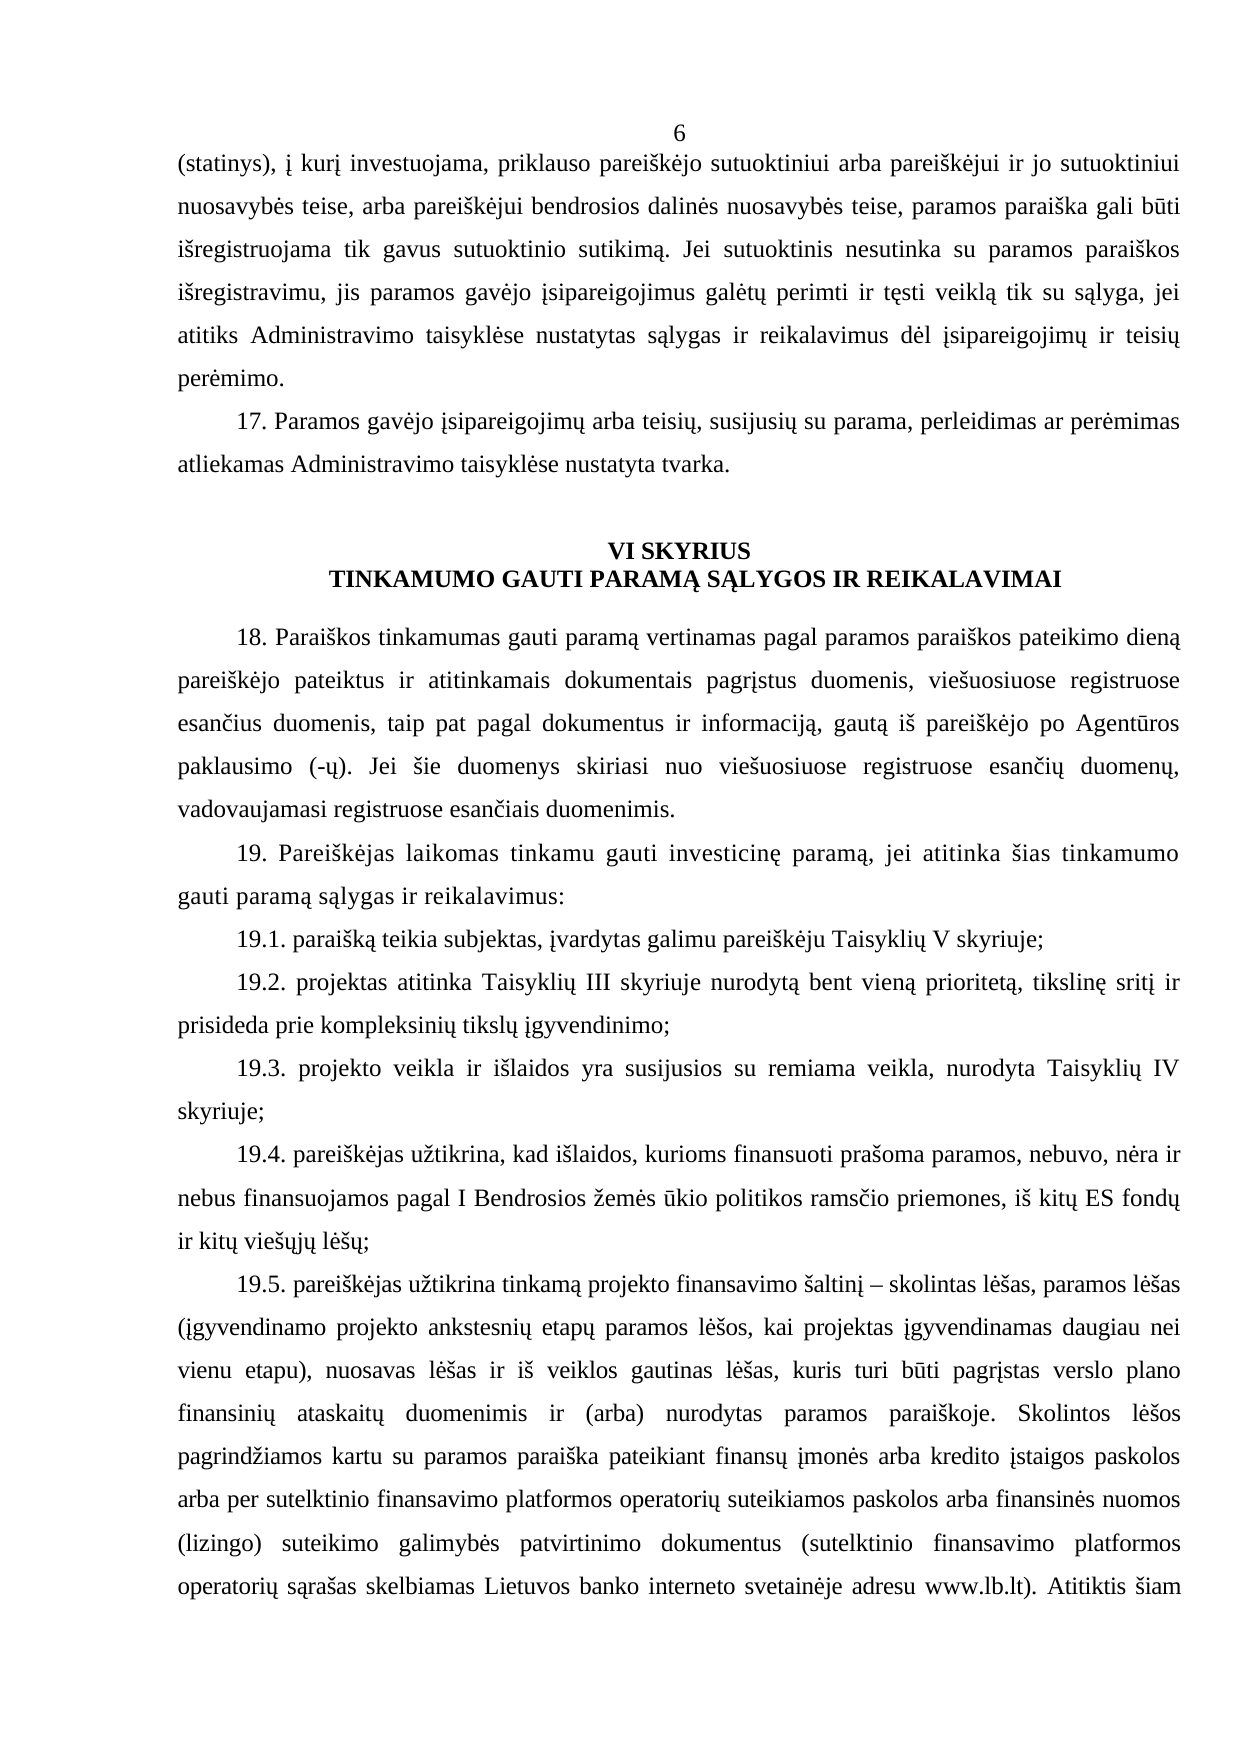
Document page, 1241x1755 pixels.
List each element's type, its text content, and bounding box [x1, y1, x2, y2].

text 19.3. projekto veikla ir išlaidos yra susijusios su remiama veikla, nurodyta Taisyklių IV skyriuje; [177, 1053, 1181, 1125]
text 17. Paramos gavėjo įsipareigojimų arba teisių, susijusių su parama, perleidimas ar perėmimas atliekamas Administravimo taisyklėse nustatyta tvarka. [177, 406, 1181, 478]
text 19.2. projektas atitinka Taisyklių III skyriuje nurodytą bent vieną prioritetą, tikslinę sritį ir prisideda prie kompleksinių tikslų įgyvendinimo; [177, 967, 1181, 1039]
text 19.4. pareiškėjas užtikrina, kad išlaidos, kurioms finansuoti prašoma paramos, nebuvo, nėra ir nebus finansuojamos pagal I Bendrosios žemės ūkio politikos ramsčio priemones, iš kitų ES fondų ir kitų viešųjų lėšų; [177, 1139, 1181, 1254]
text 18. Paraiškos tinkamumas gauti paramą vertinamas pagal paramos paraiškos pateikimo dieną pareiškėjo pateiktus ir atitinkamais dokumentais pagrįstus duomenis, viešuosiuose registruose esančius duomenis, taip pat pagal dokumentus ir informaciją, gautą iš pareiškėjo po Agentūros paklausimo (-ų). Jei šie duomenys skiriasi nuo viešuosiuose registruose esančių duomenų, vadovaujamasi registruose esančiais duomenimis. [177, 622, 1181, 823]
text (statinys), į kurį investuojama, priklauso pareiškėjo sutuoktiniui arba pareiškėjui ir jo sutuoktiniui nuosavybės teise, arba pareiškėjui bendrosios dalinės nuosavybės teise, paramos paraiška gali būti išregistruojama tik gavus sutuoktinio sutikimą. Jei sutuoktinis nesutinka su paramos paraiškos išregistravimu, jis paramos gavėjo įsipareigojimus galėtų perimti ir tęsti veiklą tik su sąlyga, jei atitiks Administravimo taisyklėse nustatytas sąlygas ir reikalavimus dėl įsipareigojimų ir teisių perėmimo. [177, 148, 1181, 392]
text VI SKYRIUS [177, 536, 1181, 564]
text 19.1. paraišką teikia subjektas, įvardytas galimu pareiškėju Taisyklių V skyriuje; [177, 924, 1181, 953]
text TINKAMUMO GAUTI PARAMĄ SĄLYGOS IR REIKALAVIMAI [177, 564, 1181, 593]
text 19. Pareiškėjas laikomas tinkamu gauti investicinę paramą, jei atitinka šias tinkamumo gauti paramą sąlygas ir reikalavimus: [177, 838, 1181, 909]
text 19.5. pareiškėjas užtikrina tinkamą projekto finansavimo šaltinį – skolintas lėšas, paramos lėšas (įgyvendinamo projekto ankstesnių etapų paramos lėšos, kai projektas įgyvendinamas daugiau nei vienu etapu), nuosavas lėšas ir iš veiklos gautinas lėšas, kuris turi būti pagrįstas verslo plano finansinių ataskaitų duomenimis ir (arba) nurodytas paramos paraiškoje. Skolintos lėšos pagrindžiamos kartu su paramos paraiška pateikiant finansų įmonės arba kredito įstaigos paskolos arba per sutelktinio finansavimo platformos operatorių suteikiamos paskolos arba finansinės nuomos (lizingo) suteikimo galimybės patvirtinimo dokumentus (sutelktinio finansavimo platformos operatorių sąrašas skelbiamas Lietuvos banko interneto svetainėje adresu www.lb.lt). Atitiktis šiam [177, 1269, 1181, 1599]
